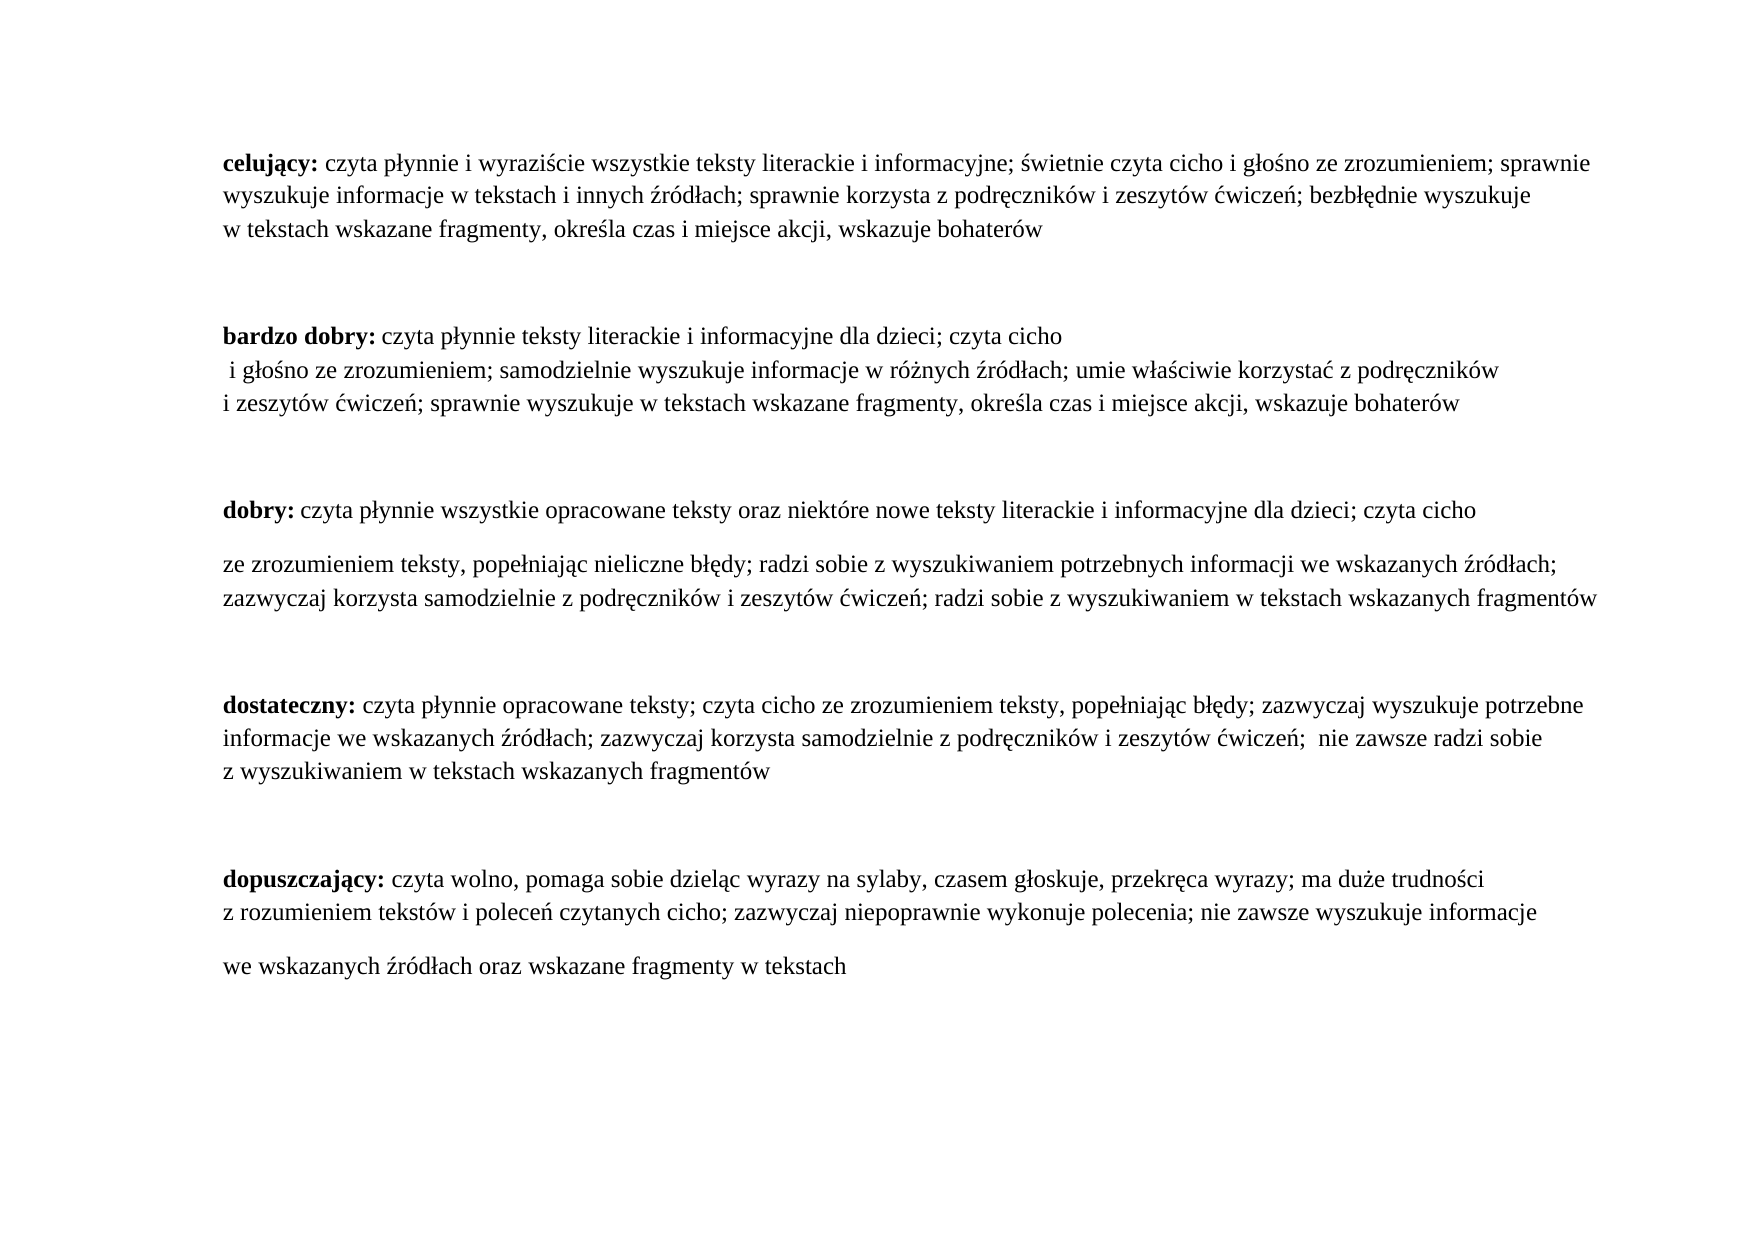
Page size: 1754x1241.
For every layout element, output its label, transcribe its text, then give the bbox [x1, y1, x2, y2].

list we wskazanych źródłach oraz wskazane fragmenty w tekstach [223, 951, 1606, 980]
list dopuszczający: czyta wolno, pomaga sobie dzieląc wyrazy na sylaby, czasem głoskuje, przekręca wyrazy; ma duże trudności z rozumieniem tekstów i poleceń czytanych cicho; zazwyczaj niepoprawnie wykonuje polecenia; nie zawsze wyszukuje informacje [223, 864, 1606, 926]
list dostateczny: czyta płynnie opracowane teksty; czyta cicho ze zrozumieniem teksty, popełniając błędy; zazwyczaj wyszukuje potrzebne informacje we wskazanych źródłach; zazwyczaj korzysta samodzielnie z podręczników i zeszytów ćwiczeń; nie zawsze radzi sobie z wyszukiwaniem w tekstach wskazanych fragmentów [223, 690, 1606, 785]
list bardzo dobry: czyta płynnie teksty literackie i informacyjne dla dzieci; czyta cicho i głośno ze zrozumieniem; samodzielnie wyszukuje informacje w różnych źródłach; umie właściwie korzystać z podręczników i zeszytów ćwiczeń; sprawnie wyszukuje w tekstach wskazane fragmenty, określa czas i miejsce akcji, wskazuje bohaterów [223, 321, 1606, 416]
list ze zrozumieniem teksty, popełniając nieliczne błędy; radzi sobie z wyszukiwaniem potrzebnych informacji we wskazanych źródłach; zazwyczaj korzysta samodzielnie z podręczników i zeszytów ćwiczeń; radzi sobie z wyszukiwaniem w tekstach wskazanych fragmentów [223, 549, 1606, 611]
list dobry: czyta płynnie wszystkie opracowane teksty oraz niektóre nowe teksty literackie i informacyjne dla dzieci; czyta cicho [223, 495, 1606, 524]
list celujący: czyta płynnie i wyraziście wszystkie teksty literackie i informacyjne; świetnie czyta cicho i głośno ze zrozumieniem; sprawnie wyszukuje informacje w tekstach i innych źródłach; sprawnie korzysta z podręczników i zeszytów ćwiczeń; bezbłędnie wyszukuje w tekstach wskazane fragmenty, określa czas i miejsce akcji, wskazuje bohaterów [223, 148, 1606, 242]
